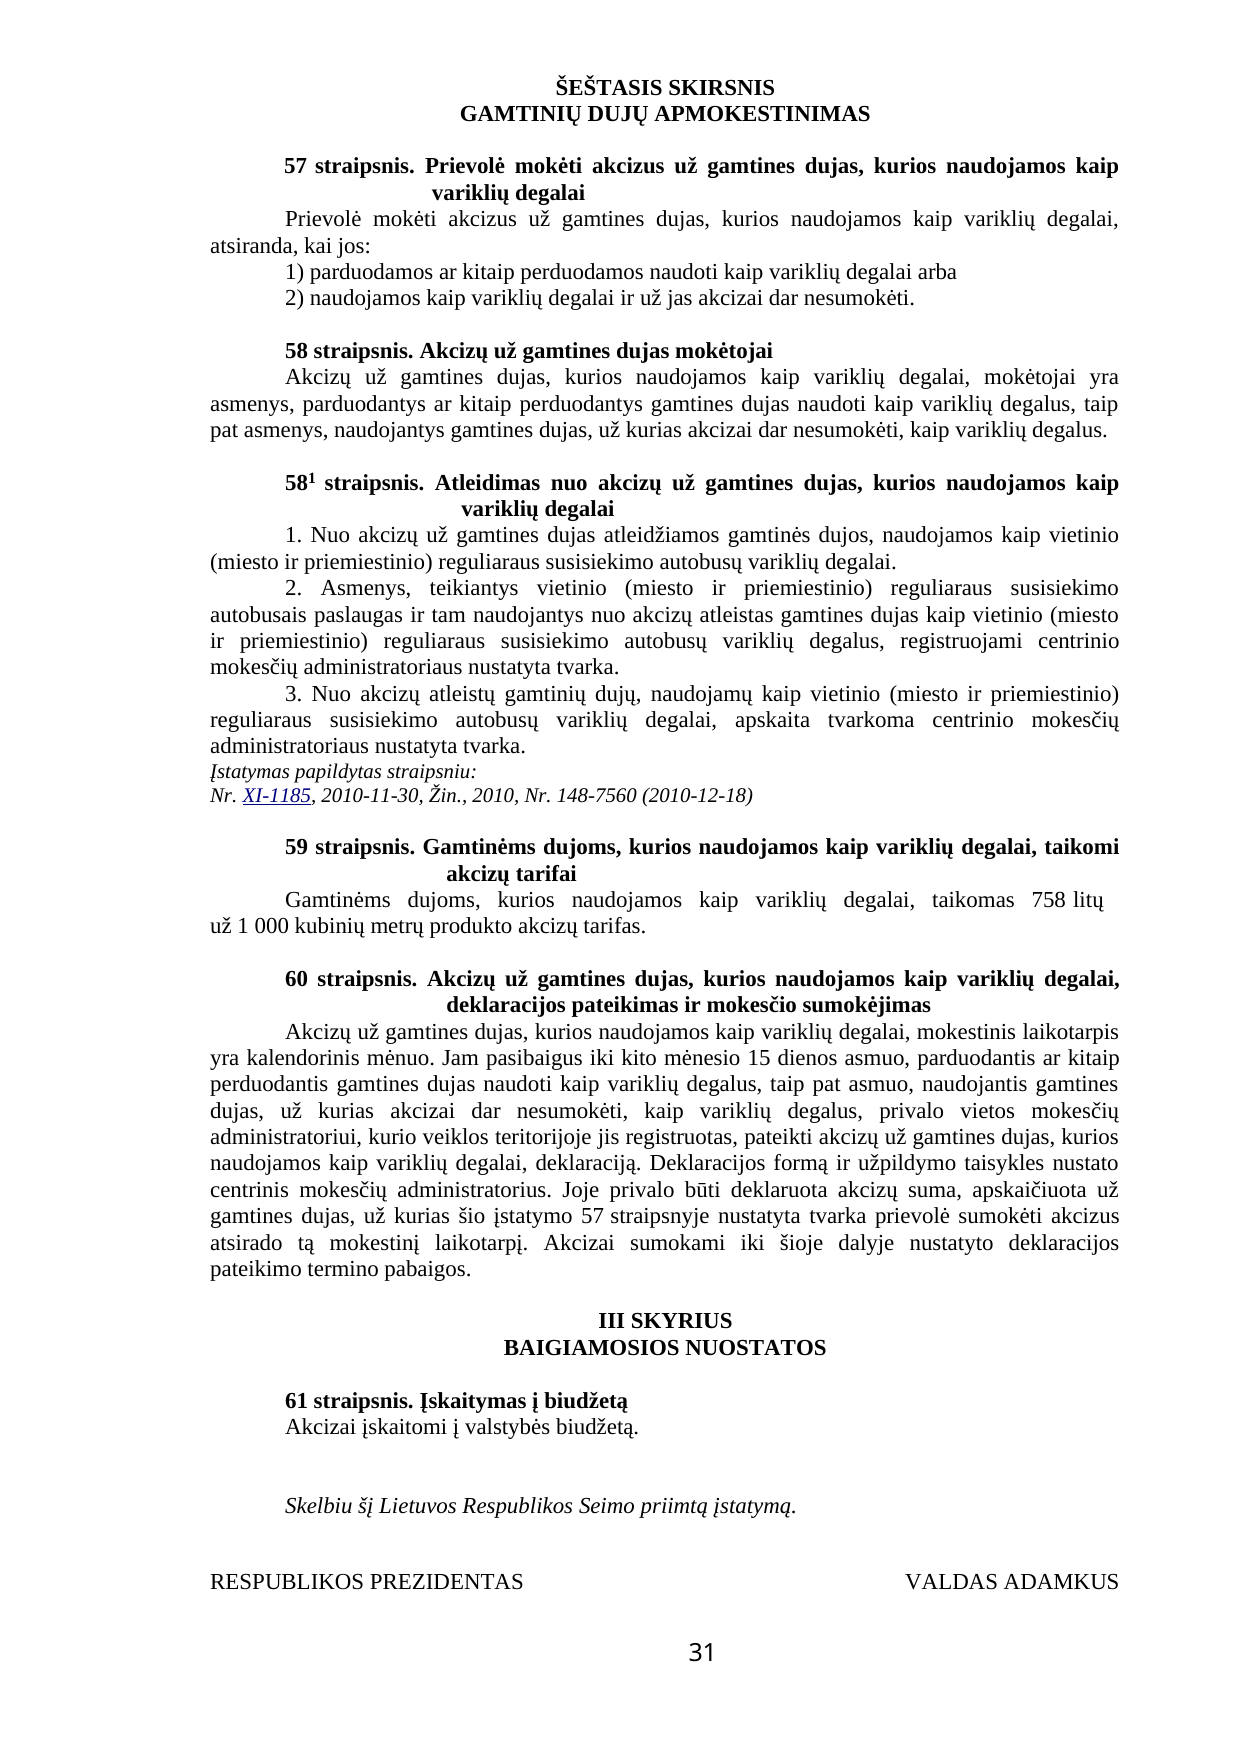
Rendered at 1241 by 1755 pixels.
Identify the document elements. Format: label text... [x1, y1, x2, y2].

text RESPUBLIKOS PREZIDENTAS VALDAS ADAMKUS [210, 1568, 1120, 1595]
text 61 straipsnis. Įskaitymas į biudžetą [210, 1387, 1120, 1413]
text III SKYRIUS [210, 1308, 1120, 1334]
text 2) naudojamos kaip variklių degalai ir už jas akcizai dar nesumokėti. [210, 284, 1120, 311]
text Skelbiu šį Lietuvos Respublikos Seimo priimtą įstatymą. [210, 1492, 1120, 1518]
text 1) parduodamos ar kitaip perduodamos naudoti kaip variklių degalai arba [210, 258, 1120, 284]
text 3. Nuo akcizų atleistų gamtinių dujų, naudojamų kaip vietinio (miesto ir priemiestinio) reguliaraus susisiekimo autobusų variklių degalai, apskaita tvarkoma centrinio mokesčių administratoriaus nustatyta tvarka. [210, 680, 1120, 759]
text Gamtinėms dujoms, kurios naudojamos kaip variklių degalai, taikomas 758 litų už 1 000 kubinių metrų produkto akcizų tarifas. [210, 886, 1120, 939]
text 59 straipsnis. Gamtinėms dujoms, kurios naudojamos kaip variklių degalai, taikomi akcizų tarifai [285, 833, 1120, 886]
text Nr. XI-1185, 2010-11-30, Žin., 2010, Nr. 148-7560 (2010-12-18) [210, 783, 1120, 807]
text GAMTINIŲ DUJŲ APMOKESTINIMAS [210, 100, 1120, 126]
text 57 straipsnis. Prievolė mokėti akcizus už gamtines dujas, kurios naudojamos kaip variklių degalai [284, 153, 1120, 205]
text Prievolė mokėti akcizus už gamtines dujas, kurios naudojamos kaip variklių degalai, atsiranda, kai jos: [210, 205, 1120, 258]
text Akcizai įskaitomi į valstybės biudžetą. [210, 1413, 1120, 1439]
text Akcizų už gamtines dujas, kurios naudojamos kaip variklių degalai, mokestinis laikotarpis yra kalendorinis mėnuo. Jam pasibaigus iki kito mėnesio 15 dienos asmuo, parduodantis ar kitaip perduodantis gamtines dujas naudoti kaip variklių degalus, taip pat asmuo, naudojantis gamtines dujas, už kurias akcizai dar nesumokėti, kaip variklių degalus, privalo vietos mokesčių administratoriui, kurio veiklos teritorijoje jis registruotas, pateikti akcizų už gamtines dujas, kurios naudojamos kaip variklių degalai, deklaraciją. Deklaracijos formą ir užpildymo taisykles nustato centrinis mokesčių administratorius. Joje privalo būti deklaruota akcizų suma, apskaičiuota už gamtines dujas, už kurias šio įstatymo 57 straipsnyje nustatyta tvarka prievolė sumokėti akcizus atsirado tą mokestinį laikotarpį. Akcizai sumokami iki šioje dalyje nustatyto deklaracijos pateikimo termino pabaigos. [210, 1018, 1120, 1281]
text Akcizų už gamtines dujas, kurios naudojamos kaip variklių degalai, mokėtojai yra asmenys, parduodantys ar kitaip perduodantys gamtines dujas naudoti kaip variklių degalus, taip pat asmenys, naudojantys gamtines dujas, už kurias akcizai dar nesumokėti, kaip variklių degalus. [210, 363, 1120, 442]
text Įstatymas papildytas straipsniu: [210, 759, 1120, 783]
text 60 straipsnis. Akcizų už gamtines dujas, kurios naudojamos kaip variklių degalai, deklaracijos pateikimas ir mokesčio sumokėjimas [285, 965, 1120, 1018]
text 58 straipsnis. Akcizų už gamtines dujas mokėtojai [210, 337, 1120, 363]
text ŠEŠTASIS SKIRSNIS [210, 73, 1120, 100]
text BAIGIAMOSIOS NUOSTATOS [210, 1334, 1120, 1360]
text 1. Nuo akcizų už gamtines dujas atleidžiamos gamtinės dujos, naudojamos kaip vietinio (miesto ir priemiestinio) reguliaraus susisiekimo autobusų variklių degalai. [210, 522, 1120, 574]
text 581 straipsnis. Atleidimas nuo akcizų už gamtines dujas, kurios naudojamos kaip variklių degalai [285, 469, 1120, 522]
text 2. Asmenys, teikiantys vietinio (miesto ir priemiestinio) reguliaraus susisiekimo autobusais paslaugas ir tam naudojantys nuo akcizų atleistas gamtines dujas kaip vietinio (miesto ir priemiestinio) reguliaraus susisiekimo autobusų variklių degalus, registruojami centrinio mokesčių administratoriaus nustatyta tvarka. [210, 574, 1120, 680]
